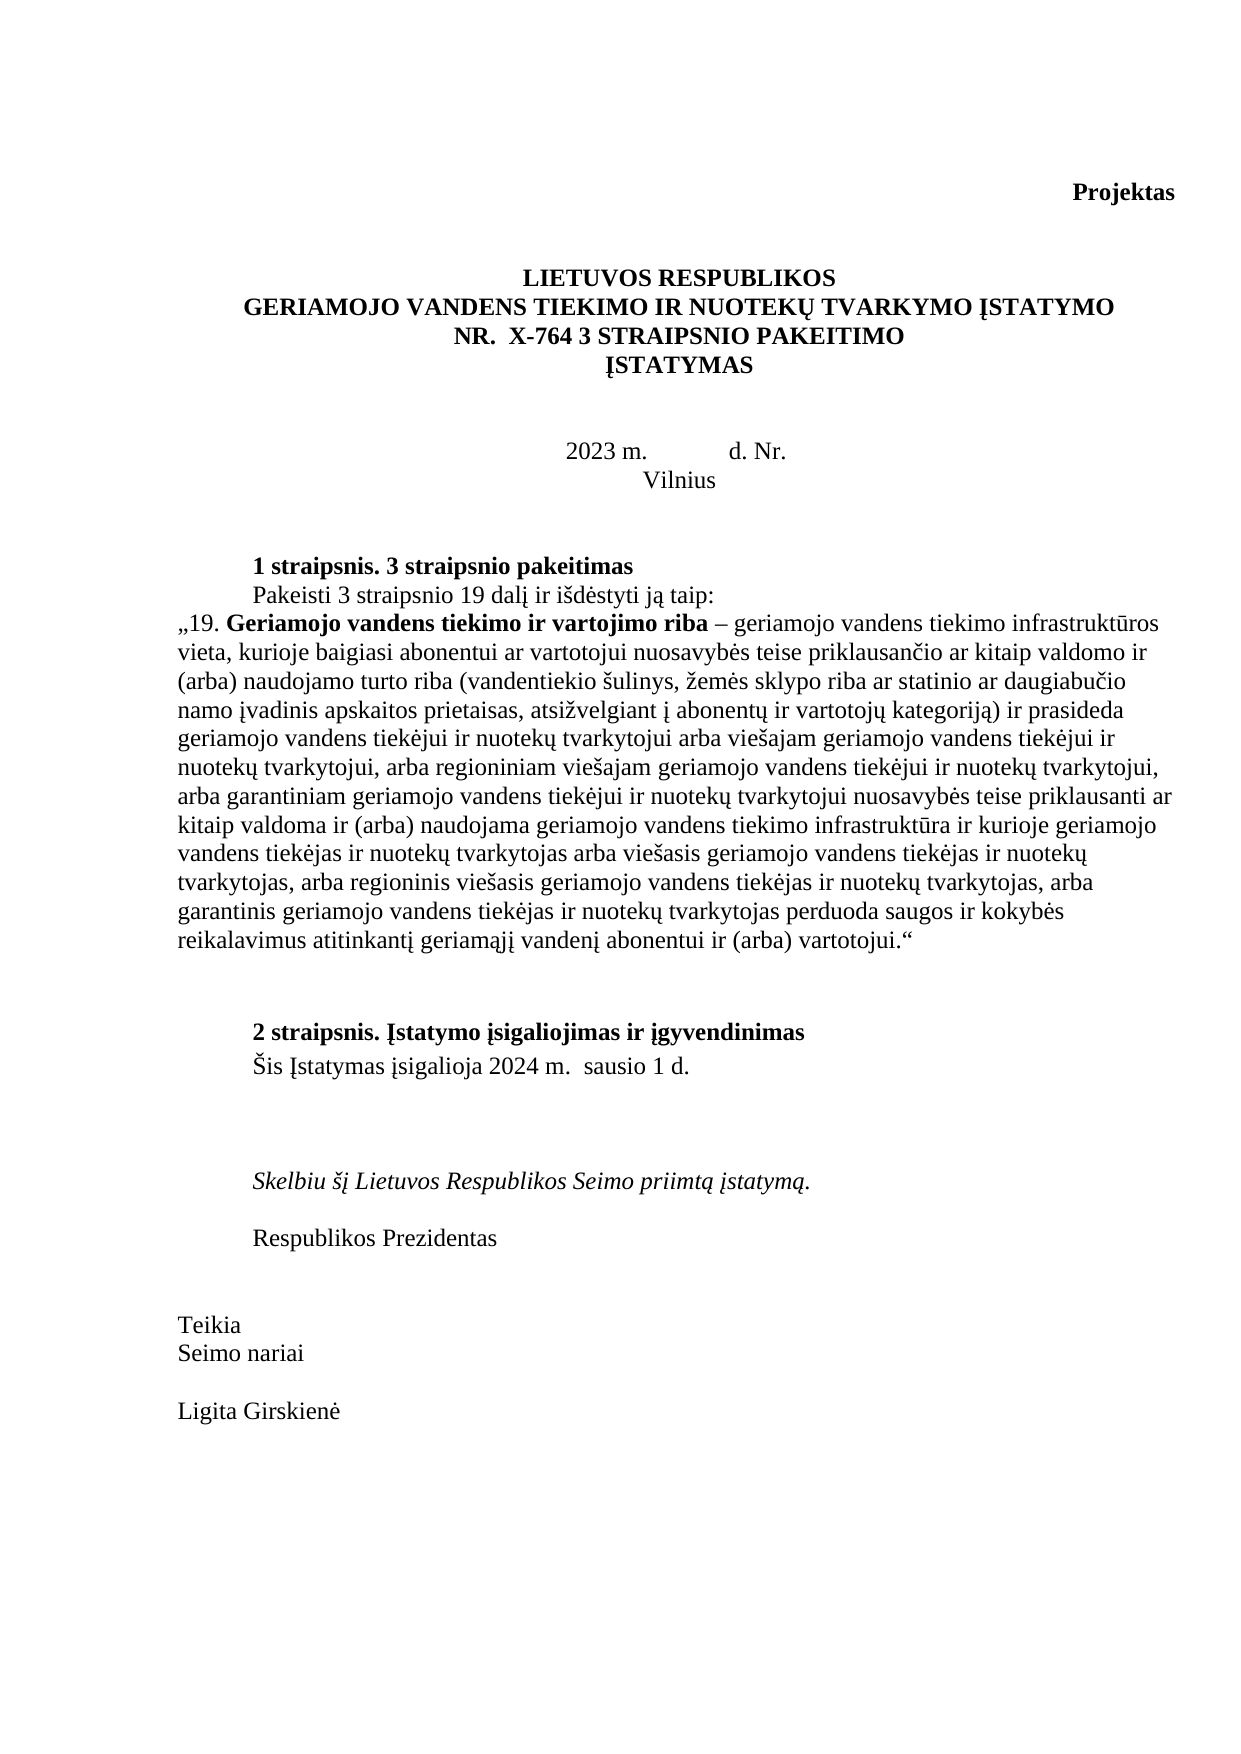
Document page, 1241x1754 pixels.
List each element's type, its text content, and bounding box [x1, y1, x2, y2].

text Respublikos Prezidentas [177, 1223, 1181, 1252]
text Pakeisti 3 straipsnio 19 dalį ir išdėstyti ją taip: [177, 580, 1181, 608]
text Ligita Girskienė [177, 1396, 1181, 1425]
text NR. X-764 3 STRAIPSNIO PAKEITIMO [177, 321, 1181, 350]
text Teikia [177, 1310, 1181, 1338]
text 1 straipsnis. 3 straipsnio pakeitimas [177, 551, 1181, 580]
text 2023 m. d. Nr. [177, 436, 1181, 465]
text ĮSTATYMAS [177, 350, 1181, 378]
text Vilnius [177, 465, 1181, 493]
text Šis Įstatymas įsigalioja 2024 m. sausio 1 d. [252, 1045, 1181, 1080]
text „19. Geriamojo vandens tiekimo ir vartojimo riba – geriamojo vandens tiekimo infrastruktūros vieta, kurioje baigiasi abonentui ar vartotojui nuosavybės teise priklausančio ar kitaip valdomo ir (arba) naudojamo turto riba (vandentiekio šulinys, žemės sklypo riba ar statinio ar daugiabučio namo įvadinis apskaitos prietaisas, atsižvelgiant į abonentų ir vartotojų kategoriją) ir prasideda geriamojo vandens tiekėjui ir nuotekų tvarkytojui arba viešajam geriamojo vandens tiekėjui ir nuotekų tvarkytojui, arba regioniniam viešajam geriamojo vandens tiekėjui ir nuotekų tvarkytojui, arba garantiniam geriamojo vandens tiekėjui ir nuotekų tvarkytojui nuosavybės teise priklausanti ar kitaip valdoma ir (arba) naudojama geriamojo vandens tiekimo infrastruktūra ir kurioje geriamojo vandens tiekėjas ir nuotekų tvarkytojas arba viešasis geriamojo vandens tiekėjas ir nuotekų tvarkytojas, arba regioninis viešasis geriamojo vandens tiekėjas ir nuotekų tvarkytojas, arba garantinis geriamojo vandens tiekėjas ir nuotekų tvarkytojas perduoda saugos ir kokybės reikalavimus atitinkantį geriamąjį vandenį abonentui ir (arba) vartotojui.“ [177, 608, 1181, 953]
text Projektas [717, 177, 1181, 206]
text Seimo nariai [177, 1338, 1181, 1367]
text 2 straipsnis. Įstatymo įsigaliojimas ir įgyvendinimas [177, 1011, 1181, 1045]
text Skelbiu šį Lietuvos Respublikos Seimo priimtą įstatymą. [177, 1166, 1181, 1195]
text GERIAMOJO VANDENS TIEKIMO IR NUOTEKŲ TVARKYMO ĮSTATYMO [177, 292, 1181, 321]
text LIETUVOS RESPUBLIKOS [177, 263, 1181, 292]
